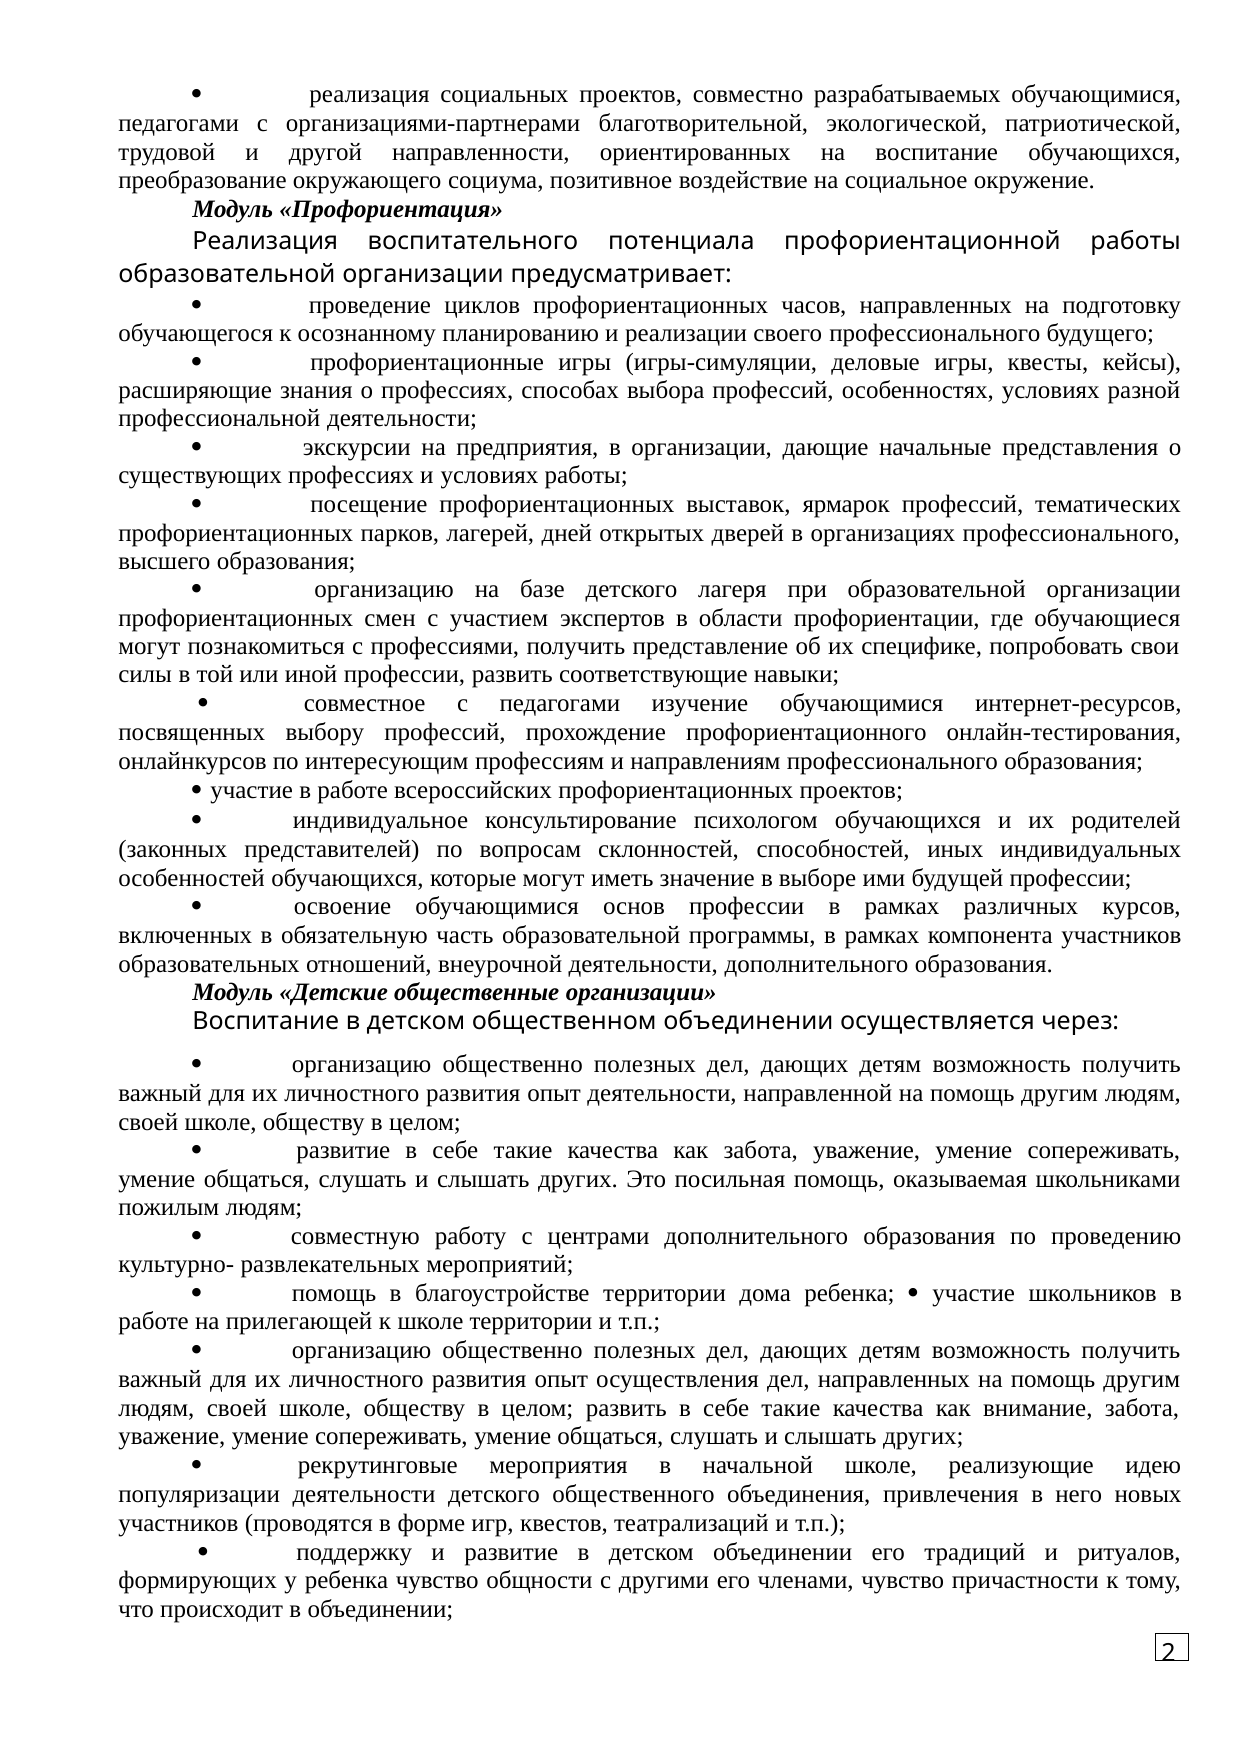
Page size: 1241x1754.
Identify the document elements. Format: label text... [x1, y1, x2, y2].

list рекрутинговые мероприятия в начальной школе, реализующие идею популяризации деятельности детского общественного объединения, привлечения в него новых участников (проводятся в форме игр, квестов, театрализаций и т.п.); [118, 1450, 1181, 1537]
list организацию на базе детского лагеря при образовательной организации профориентационных смен с участием экспертов в области профориентации, где обучающиеся могут познакомиться с профессиями, получить представление об их специфике, попробовать свои силы в той или иной профессии, развить соответствующие навыки; [118, 575, 1181, 688]
list участие в работе всероссийских профориентационных проектов; [192, 774, 1228, 805]
list посещение профориентационных выставок, ярмарок профессий, тематических профориентационных парков, лагерей, дней открытых дверей в организациях профессионального, высшего образования; [118, 490, 1181, 575]
list помощь в благоустройстве территории дома ребенка;  участие школьников в работе на прилегающей к школе территории и т.п.; [118, 1279, 1182, 1335]
list профориентационные игры (игры-симуляции, деловые игры, квесты, кейсы), расширяющие знания о профессиях, способах выбора профессий, особенностях, условиях разной профессиональной деятельности; [118, 348, 1181, 432]
list экскурсии на предприятия, в организации, дающие начальные представления о существующих профессиях и условиях работы; [118, 433, 1181, 489]
list совместную работу с центрами дополнительного образования по проведению культурно- развлекательных мероприятий; [118, 1222, 1182, 1278]
list освоение обучающимися основ профессии в рамках различных курсов, включенных в обязательную часть образовательной программы, в рамках компонента участников образовательных отношений, внеурочной деятельности, дополнительного образования. [118, 891, 1182, 978]
text Воспитание в детском общественном объединении осуществляется через: [192, 1006, 1228, 1035]
list развитие в себе такие качества как забота, уважение, умение сопереживать, умение общаться, слушать и слышать других. Это посильная помощь, оказываемая школьниками пожилым людям; [118, 1136, 1181, 1221]
text Реализация воспитательного потенциала профориентационной работы образовательной организации предусматривает: [118, 223, 1181, 290]
list проведение циклов профориентационных часов, направленных на подготовку обучающегося к осознанному планированию и реализации своего профессионального будущего; [118, 291, 1181, 347]
subtitle Модуль «Детские общественные организации» [192, 978, 1228, 1006]
list индивидуальное консультирование психологом обучающихся и их родителей (законных представителей) по вопросам склонностей, способностей, иных индивидуальных особенностей обучающихся, которые могут иметь значение в выборе ими будущей профессии; [118, 805, 1181, 891]
list организацию общественно полезных дел, дающих детям возможность получить важный для их личностного развития опыт осуществления дел, направленных на помощь другим людям, своей школе, обществу в целом; развить в себе такие качества как внимание, забота, уважение, умение сопереживать, умение общаться, слушать и слышать других; [118, 1335, 1181, 1450]
list поддержку и развитие в детском объединении его традиций и ритуалов, формирующих у ребенка чувство общности с другими его членами, чувство причастности к тому, что происходит в объединении; [118, 1537, 1182, 1623]
list совместное с педагогами изучение обучающимися интернет-ресурсов, посвященных выбору профессий, прохождение профориентационного онлайн-тестирования, онлайнкурсов по интересующим профессиям и направлениям профессионального образования; [118, 688, 1182, 774]
subtitle Модуль «Профориентация» [192, 194, 1228, 223]
list реализация социальных проектов, совместно разрабатываемых обучающимися, педагогами с организациями-партнерами благотворительной, экологической, патриотической, трудовой и другой направленности, ориентированных на воспитание обучающихся, преобразование окружающего социума, позитивное воздействие на социальное окружение. [118, 79, 1181, 194]
list организацию общественно полезных дел, дающих детям возможность получить важный для их личностного развития опыт деятельности, направленной на помощь другим людям, своей школе, обществу в целом; [118, 1049, 1182, 1136]
